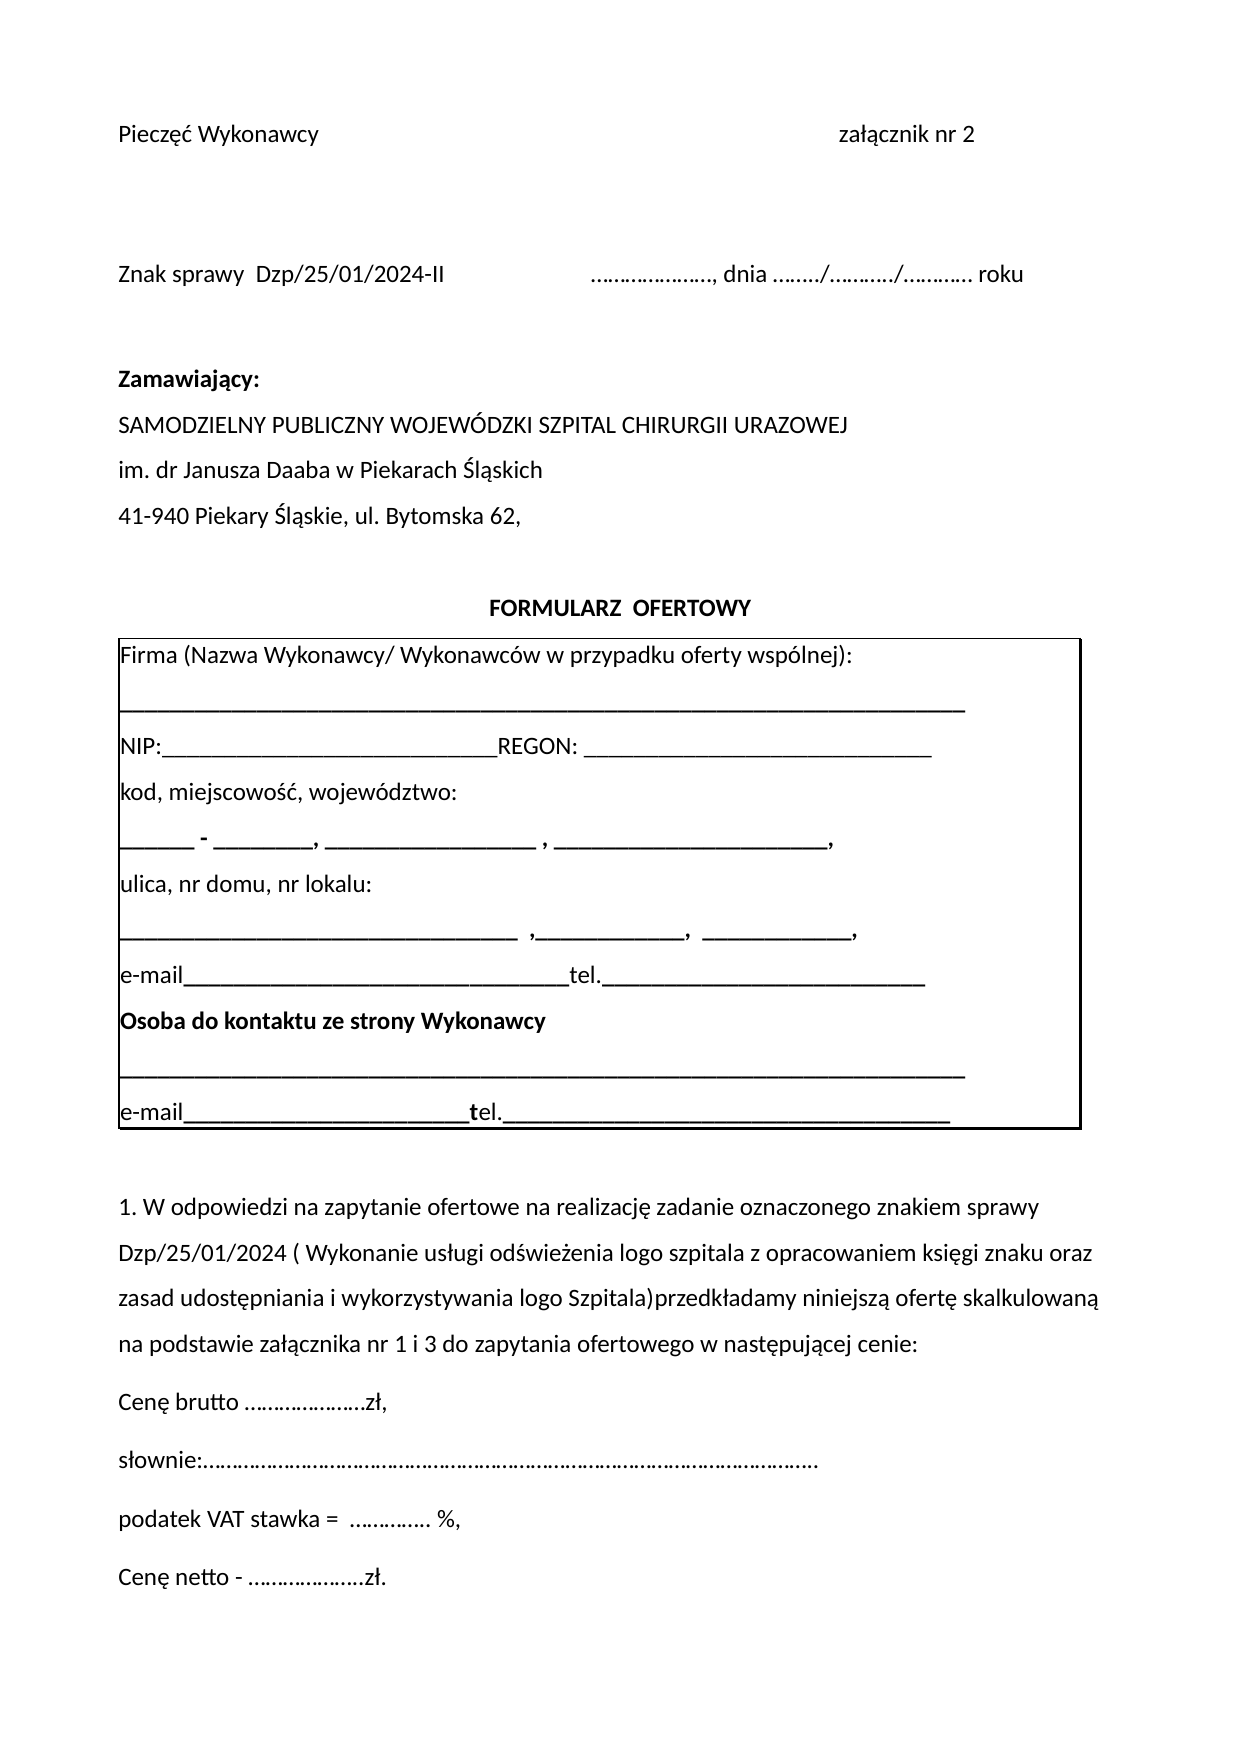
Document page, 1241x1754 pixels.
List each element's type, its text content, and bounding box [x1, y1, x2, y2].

text e-mail_______________________­­­­­­­­­­­­­________tel.__________________________ [120, 958, 1079, 990]
text NIP:___________________________REGON: ____________________________ [120, 729, 1079, 761]
text Cenę netto - ………………..zł. [118, 1561, 1122, 1592]
text Pieczęć Wykonawcy załącznik nr 2 [118, 118, 1122, 149]
text im. dr Janusza Daaba w Piekarach Śląskich [118, 454, 1122, 485]
text 41-940 Piekary Śląskie, ul. Bytomska 62, [118, 500, 1122, 531]
text ____________________________________________________________________ [120, 1049, 1079, 1081]
text ____________________________________________________________________ [120, 683, 1079, 715]
text kod, miejscowość, województwo: [120, 775, 1079, 807]
text ______ - ________, _________________ , ______________________, [120, 820, 1079, 852]
text słownie:…………………………………………………………………………………………….. [118, 1445, 1182, 1475]
text ________________________________ ,____________, ____________, [120, 912, 1079, 944]
subtitle FORMULARZ OFERTOWY [118, 592, 1122, 622]
text 1. W odpowiedzi na zapytanie ofertowe na realizację zadanie oznaczonego znakiem sprawy Dzp/25/01/2024 ( Wykonanie usługi odświeżenia logo szpitala z opracowaniem księgi znaku oraz zasad udostępniania i wykorzystywania logo Szpitala)przedkładamy niniejszą ofertę skalkulowaną na podstawie załącznika nr 1 i 3 do zapytania ofertowego w następującej cenie: [118, 1191, 1123, 1359]
text Zamawiający: SAMODZIELNY PUBLICZNY WOJEWÓDZKI SZPITAL CHIRURGII URAZOWEJ [118, 363, 1122, 439]
text Firma (Nazwa Wykonawcy/ Wykonawców w przypadku oferty wspólnej): [120, 639, 1079, 669]
text ulica, nr domu, nr lokalu: [120, 866, 1079, 898]
text Znak sprawy Dzp/25/01/2024-II …………………, dnia ……../………../………… roku [118, 223, 1122, 324]
text podatek VAT stawka = ………….. %, [118, 1503, 1122, 1533]
text Osoba do kontaktu ze strony Wykonawcy [120, 1003, 1079, 1035]
text e-mail__________________­­­­­­­­­­­­­_____tel.____________________________________ [120, 1095, 1079, 1127]
text Cenę brutto …………………zł, [118, 1386, 1122, 1417]
